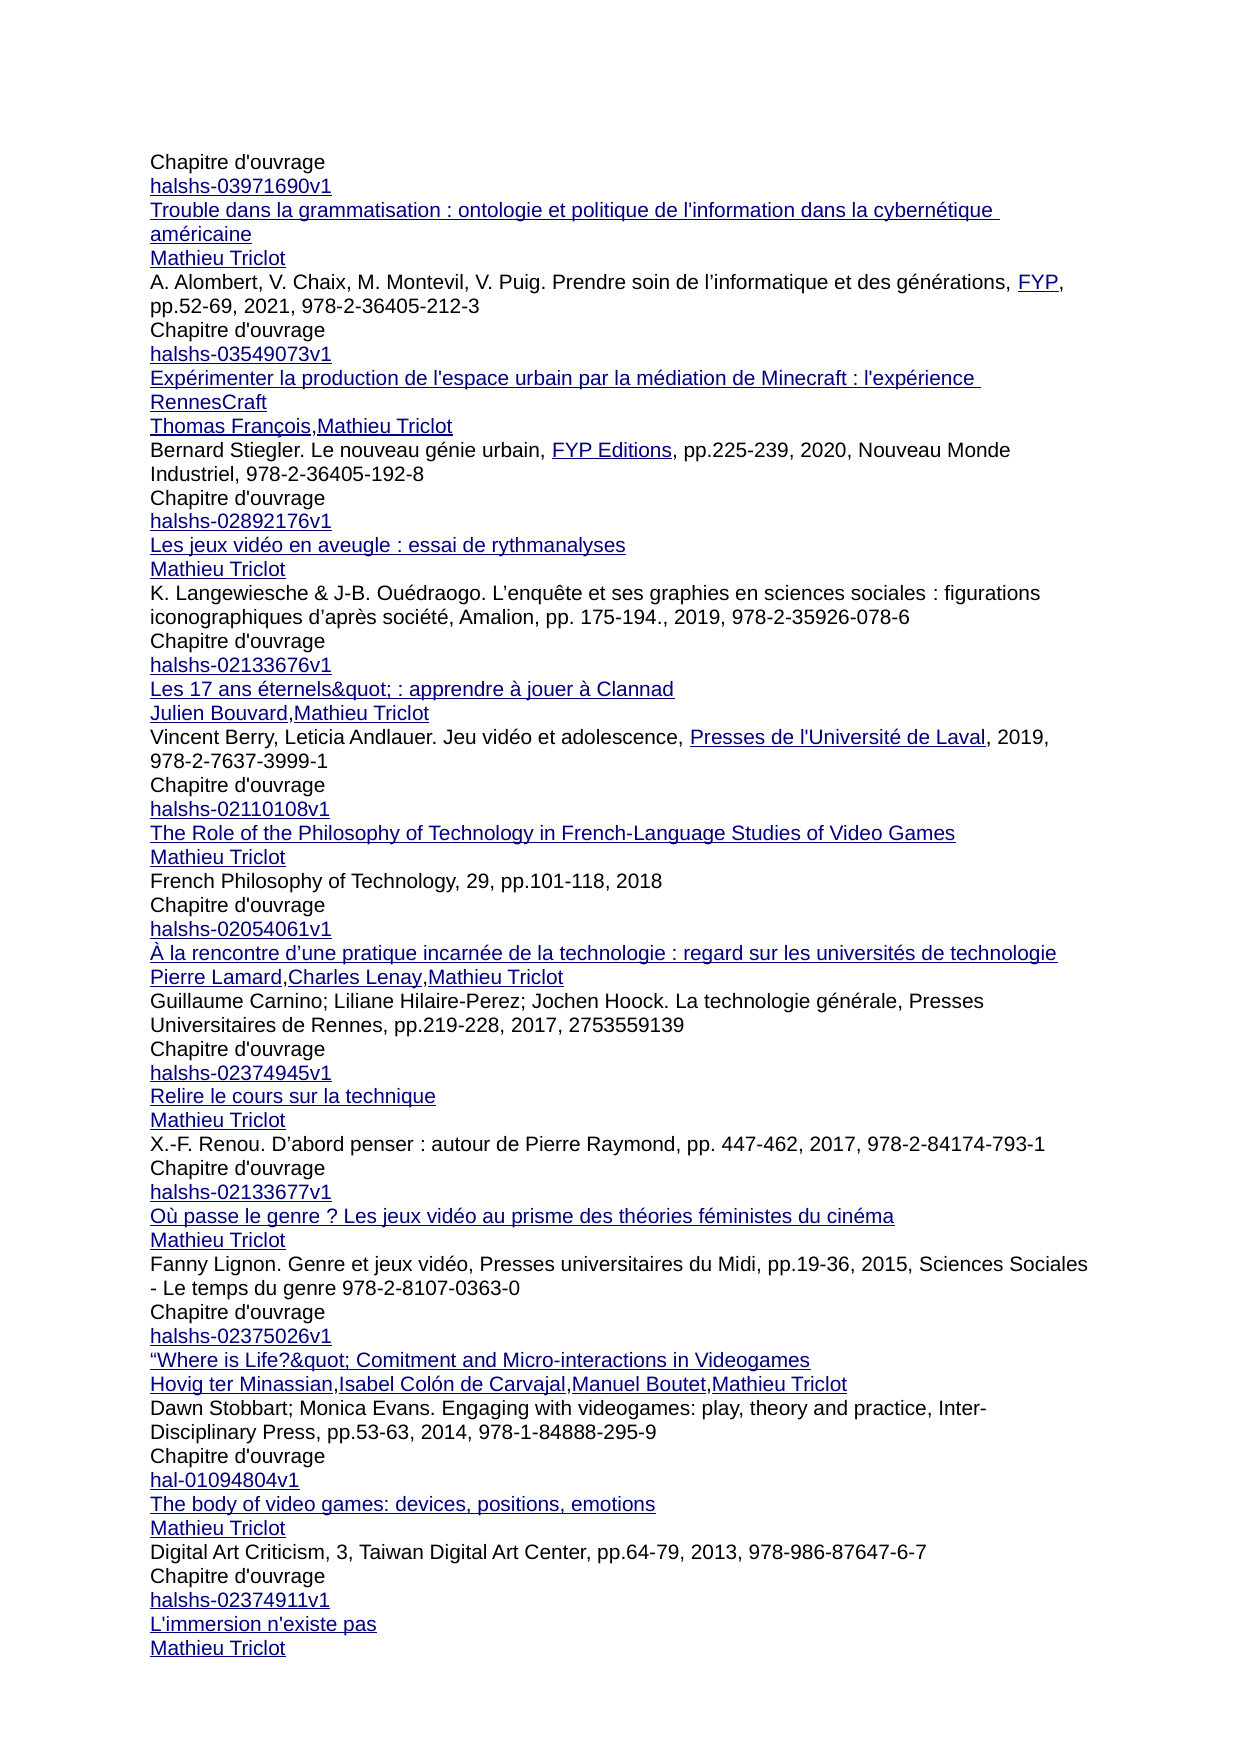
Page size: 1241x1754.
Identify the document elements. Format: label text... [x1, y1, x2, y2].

table_cell Chapitre d'ouvrage halshs-03971690v1 [150, 150, 1090, 198]
table_cell Relire le cours sur la technique Mathieu Triclot X.-F. Renou. D’abord penser : autour de Pierre Raymond, pp. 447-462, 2017, 978-2-84174-793-1 Chapitre d'ouvrage halshs-02133677v1 [150, 1084, 1090, 1204]
table_cell Les 17 ans éternels&quot; : apprendre à jouer à Clannad Julien Bouvard,Mathieu Triclot Vincent Berry, Leticia Andlauer. Jeu vidéo et adolescence, Presses de l'Université de Laval, 2019, 978-2-7637-3999-1 Chapitre d'ouvrage halshs-02110108v1 [150, 677, 1090, 821]
table_cell Expérimenter la production de l'espace urbain par la médiation de Minecraft : l'expérience RennesCraft Thomas François,Mathieu Triclot Bernard Stiegler. Le nouveau génie urbain, FYP Editions, pp.225-239, 2020, Nouveau Monde Industriel, 978-2-36405-192-8 Chapitre d'ouvrage halshs-02892176v1 [150, 366, 1090, 533]
table_cell “Where is Life?&quot; Comitment and Micro-interactions in Videogames Hovig ter Minassian,Isabel Colón de Carvajal,Manuel Boutet,Mathieu Triclot Dawn Stobbart; Monica Evans. Engaging with videogames: play, theory and practice, Inter-Disciplinary Press, pp.53-63, 2014, 978-1-84888-295-9 Chapitre d'ouvrage hal-01094804v1 [150, 1348, 1090, 1492]
table_cell The Role of the Philosophy of Technology in French-Language Studies of Video Games Mathieu Triclot French Philosophy of Technology, 29, pp.101-118, 2018 Chapitre d'ouvrage halshs-02054061v1 [150, 821, 1090, 941]
table_cell Les jeux vidéo en aveugle : essai de rythmanalyses Mathieu Triclot K. Langewiesche & J-B. Ouédraogo. L’enquête et ses graphies en sciences sociales : figurations iconographiques d’après société, Amalion, pp. 175-194., 2019, 978-2-35926-078-6 Chapitre d'ouvrage halshs-02133676v1 [150, 533, 1090, 677]
table_cell L'immersion n'existe pas Mathieu Triclot [150, 1611, 1090, 1659]
table_cell À la rencontre d’une pratique incarnée de la technologie : regard sur les universités de technologie Pierre Lamard,Charles Lenay,Mathieu Triclot Guillaume Carnino; Liliane Hilaire-Perez; Jochen Hoock. La technologie générale, Presses Universitaires de Rennes, pp.219-228, 2017, 2753559139 Chapitre d'ouvrage halshs-02374945v1 [150, 941, 1090, 1084]
table_cell Trouble dans la grammatisation : ontologie et politique de l'information dans la cybernétique américaine Mathieu Triclot A. Alombert, V. Chaix, M. Montevil, V. Puig. Prendre soin de l’informatique et des générations, FYP, pp.52-69, 2021, 978-2-36405-212-3 Chapitre d'ouvrage halshs-03549073v1 [150, 198, 1090, 366]
table_cell The body of video games: devices, positions, emotions Mathieu Triclot Digital Art Criticism, 3, Taiwan Digital Art Center, pp.64-79, 2013, 978-986-87647-6-7 Chapitre d'ouvrage halshs-02374911v1 [150, 1492, 1090, 1611]
table_cell Où passe le genre ? Les jeux vidéo au prisme des théories féministes du cinéma Mathieu Triclot Fanny Lignon. Genre et jeux vidéo, Presses universitaires du Midi, pp.19-36, 2015, Sciences Sociales - Le temps du genre 978-2-8107-0363-0 Chapitre d'ouvrage halshs-02375026v1 [150, 1204, 1090, 1348]
